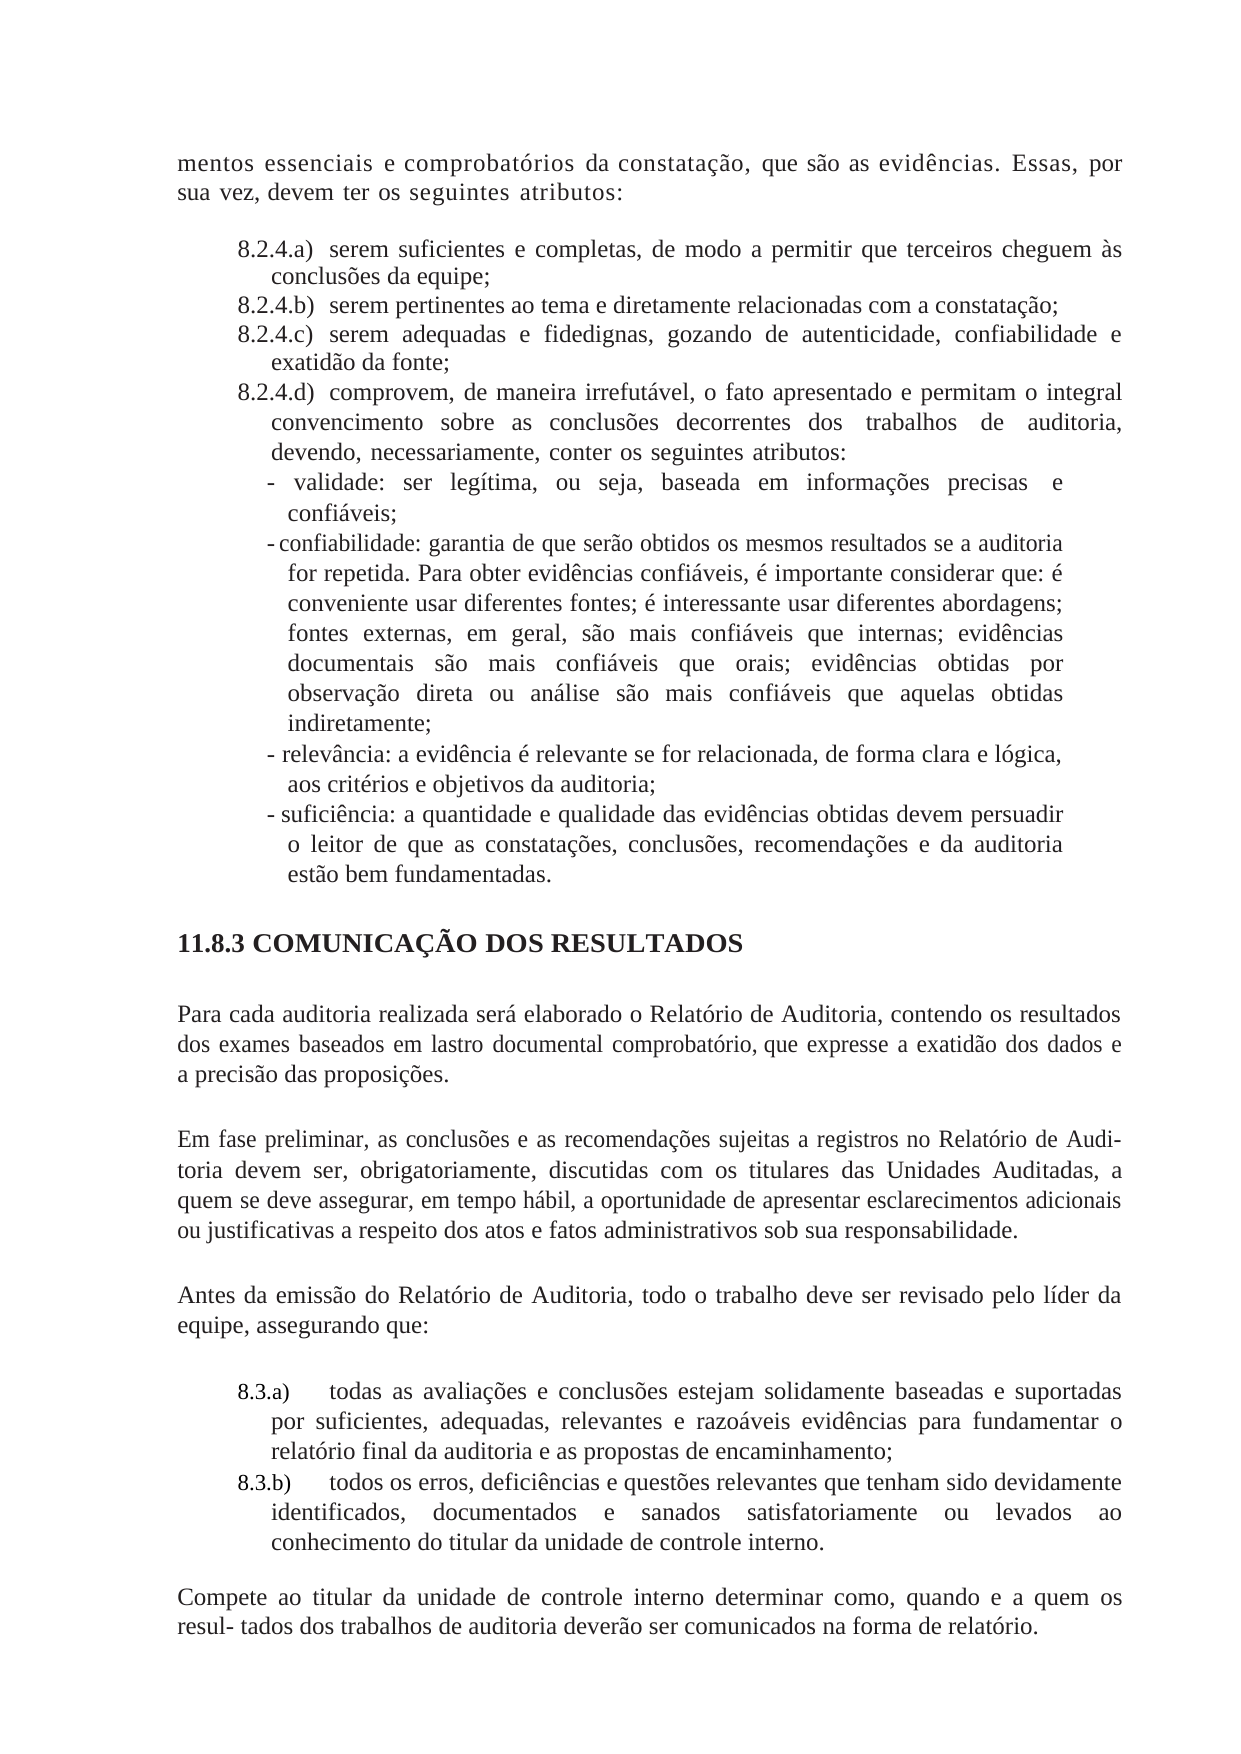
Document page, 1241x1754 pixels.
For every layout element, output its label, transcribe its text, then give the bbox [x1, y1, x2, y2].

text Para cada auditoria realizada será elaborado o Relatório de Auditoria, contendo os resultados dos exames baseados em lastro documental comprobatório, que expresse a exatidão dos dados e a precisão das proposições. [177, 999, 1122, 1088]
list serem adequadas e fidedignas, gozando de autenticidade, confiabilidade e exatidão da fonte; [237, 319, 1122, 376]
list serem suficientes e completas, de modo a permitir que terceiros cheguem às conclusões da equipe; [237, 234, 1122, 290]
list todos os erros, deficiências e questões relevantes que tenham sido devidamente identificados, documentados e sanados satisfatoriamente ou levados ao conhecimento do titular da unidade de controle interno. [237, 1467, 1122, 1556]
list serem pertinentes ao tema e diretamente relacionadas com a constatação; [237, 291, 1136, 319]
text Em fase preliminar, as conclusões e as recomendações sujeitas a registros no Relatório de Audi- toria devem ser, obrigatoriamente, discutidas com os titulares das Unidades Auditadas, a quem se deve assegurar, em tempo hábil, a oportunidade de apresentar esclarecimentos adicionais ou justificativas a respeito dos atos e fatos administrativos sob sua responsabilidade. [177, 1124, 1122, 1244]
list todas as avaliações e conclusões estejam solidamente baseadas e suportadas por suficientes, adequadas, relevantes e razoáveis evidências para fundamentar o relatório final da auditoria e as propostas de encaminhamento; [237, 1376, 1122, 1465]
list comprovem, de maneira irrefutável, o fato apresentado e permitam o integral convencimento sobre as conclusões decorrentes dos trabalhos de auditoria, devendo, necessariamente, conter os seguintes atributos: [237, 377, 1122, 466]
list confiabilidade: garantia de que serão obtidos os mesmos resultados se a auditoria for repetida. Para obter evidências confiáveis, é importante considerar que: é conveniente usar diferentes fontes; é interessante usar diferentes abordagens; fontes externas, em geral, são mais confiáveis que internas; evidências documentais são mais confiáveis que orais; evidências obtidas por observação direta ou análise são mais confiáveis que aquelas obtidas indiretamente; [267, 528, 1063, 737]
subtitle COMUNICAÇÃO DOS RESULTADOS [177, 927, 1136, 958]
list suficiência: a quantidade e qualidade das evidências obtidas devem persuadir o leitor de que as constatações, conclusões, recomendações e da auditoria estão bem fundamentadas. [267, 799, 1063, 888]
text Compete ao titular da unidade de controle interno determinar como, quando e a quem os resul- tados dos trabalhos de auditoria deverão ser comunicados na forma de relatório. [177, 1582, 1122, 1640]
list relevância: a evidência é relevante se for relacionada, de forma clara e lógica, aos critérios e objetivos da auditoria; [267, 739, 1063, 797]
text Antes da emissão do Relatório de Auditoria, todo o trabalho deve ser revisado pelo líder da equipe, assegurando que: [177, 1281, 1122, 1339]
list validade: ser legítima, ou seja, baseada em informações precisas e confiáveis; [267, 467, 1063, 526]
text mentos essenciais e comprobatórios da constatação, que são as evidências. Essas, por sua vez, devem ter os seguintes atributos: [177, 148, 1122, 206]
